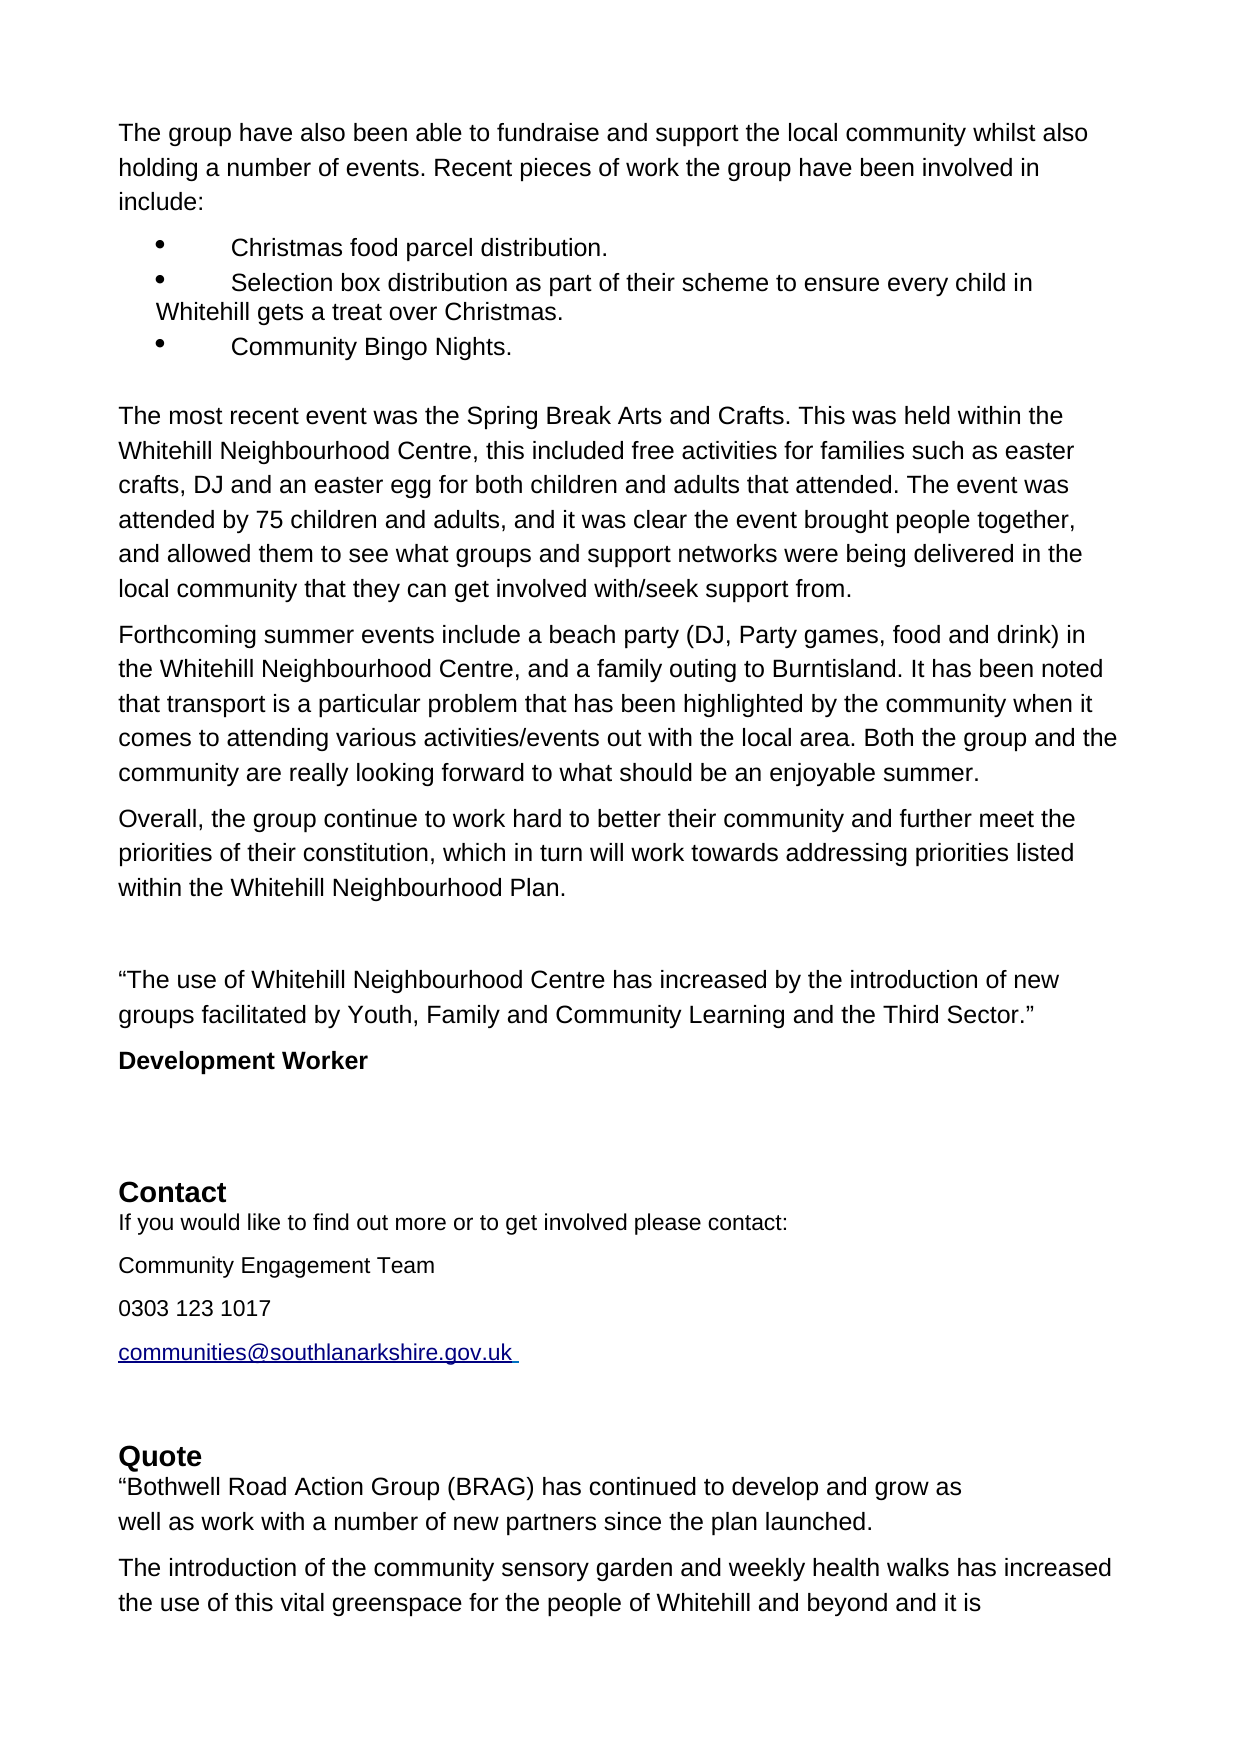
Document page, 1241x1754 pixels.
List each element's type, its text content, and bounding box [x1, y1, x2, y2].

text The most recent event was the Spring Break Arts and Crafts. This was held within the Whitehill Neighbourhood Centre, this included free activities for families such as easter crafts, DJ and an easter egg for both children and adults that attended. The event was attended by 75 children and adults, and it was clear the event brought people together, and allowed them to see what groups and support networks were being delivered in the local community that they can get involved with/seek support from. [118, 401, 1122, 602]
list Selection box distribution as part of their scheme to ensure every child in Whitehill gets a treat over Christmas. [156, 268, 1122, 326]
subtitle Quote [118, 1439, 1122, 1472]
list Community Bingo Nights. [156, 332, 1122, 361]
text “The use of Whitehill Neighbourhood Centre has increased by the introduction of new groups facilitated by Youth, Family and Community Learning and the Third Sector.” [118, 965, 1122, 1029]
text Forthcoming summer events include a beach party (DJ, Party games, food and drink) in the Whitehill Neighbourhood Centre, and a family outing to Burntisland. It has been noted that transport is a particular problem that has been highlighted by the community when it comes to attending various activities/events out with the local area. Both the group and the community are really looking forward to what should be an enjoyable summer. [118, 620, 1122, 786]
text Community Engagement Team [118, 1252, 1122, 1278]
text Development Worker [118, 1046, 1122, 1075]
text communities@southlanarkshire.gov.uk [118, 1339, 1122, 1365]
subtitle Contact [118, 1175, 1122, 1209]
text The introduction of the community sensory garden and weekly health walks has increased the use of this vital greenspace for the people of Whitehill and beyond and it is [118, 1553, 1122, 1616]
text 0303 123 1017 [118, 1295, 1122, 1322]
text The group have also been able to fundraise and support the local community whilst also holding a number of events. Recent pieces of work the group have been involved in include: [118, 118, 1122, 216]
text “Bothwell Road Action Group (BRAG) has continued to develop and grow as well as work with a number of new partners since the plan launched. [118, 1472, 1122, 1536]
text Overall, the group continue to work hard to better their community and further meet the priorities of their constitution, which in turn will work towards addressing priorities listed within the Whitehill Neighbourhood Plan. [118, 804, 1122, 902]
list Christmas food parcel distribution. [156, 233, 1122, 262]
text If you would like to find out more or to get involved please contact: [118, 1209, 1122, 1235]
